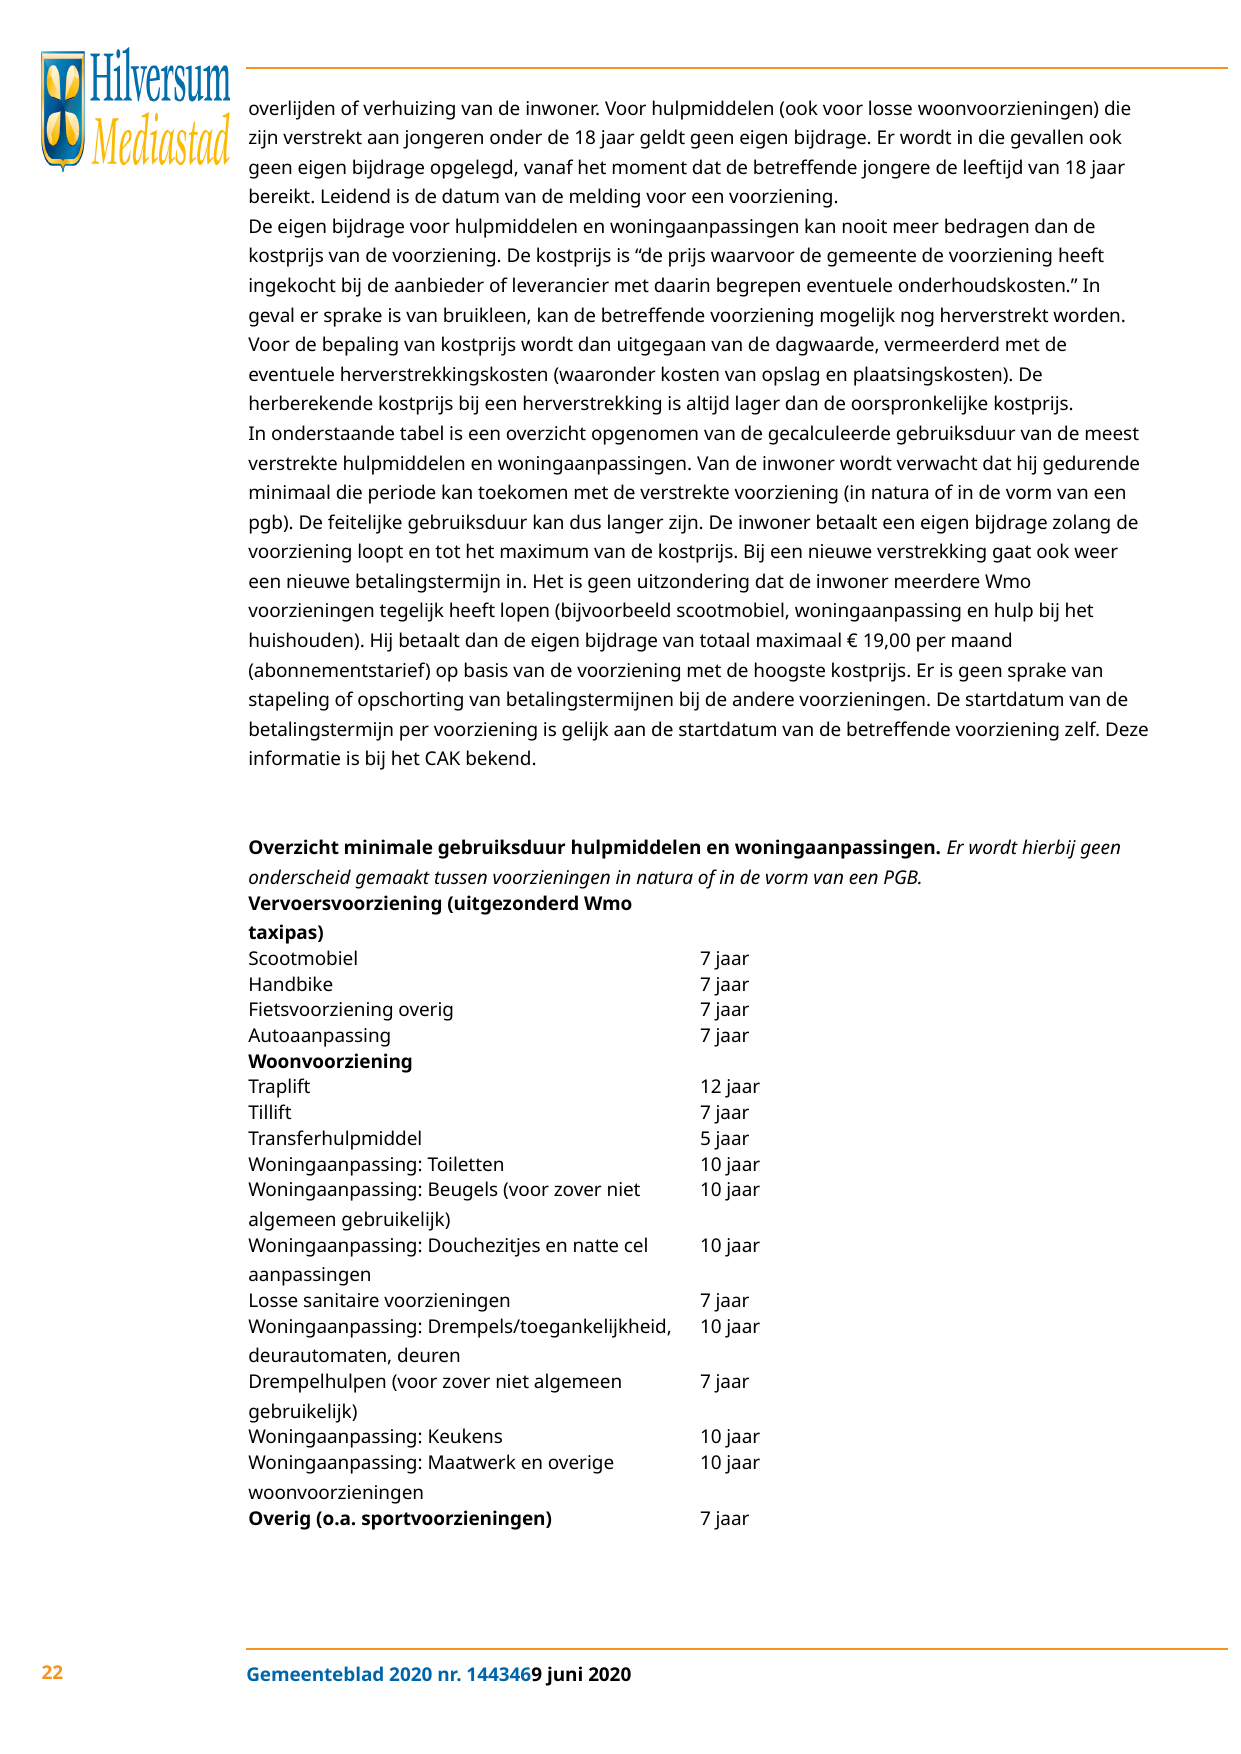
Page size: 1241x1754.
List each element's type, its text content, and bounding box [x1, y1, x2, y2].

table_cell 10 jaar [700, 1449, 1152, 1505]
table_cell 7 jaar [700, 971, 1152, 997]
table_cell Traplift [248, 1074, 700, 1099]
table_cell Woonvoorziening [248, 1048, 700, 1074]
table_cell Handbike [248, 971, 700, 997]
table_cell Vervoersvoorziening (uitgezonderd Wmo taxipas) [248, 890, 700, 945]
table_cell Autoaanpassing [248, 1022, 700, 1048]
text De eigen bijdrage voor hulpmiddelen en woningaanpassingen kan nooit meer bedragen dan de kostprijs van de voorziening. De kostprijs is “de prijs waarvoor de gemeente de voorziening heeft ingekocht bij de aanbieder of leverancier met daarin begrepen eventuele onderhoudskosten.” In geval er sprake is van bruikleen, kan de betreffende voorziening mogelijk nog herverstrekt worden. Voor de bepaling van kostprijs wordt dan uitgegaan van de dagwaarde, vermeerderd met de eventuele herverstrekkingskosten (waaronder kosten van opslag en plaatsingskosten). De herberekende kostprijs bij een herverstrekking is altijd lager dan de oorspronkelijke kostprijs. [248, 213, 1152, 416]
table_cell Overig (o.a. sportvoorzieningen) [248, 1505, 700, 1530]
table_cell Woningaanpassing: Maatwerk en overige woonvoorzieningen [248, 1449, 700, 1505]
picture [41, 47, 231, 172]
table_cell 7 jaar [700, 1368, 1152, 1424]
table_cell Losse sanitaire voorzieningen [248, 1287, 700, 1313]
table_header Overzicht minimale gebruiksduur hulpmiddelen en woningaanpassingen. Er wordt hierbij geen onderscheid gemaakt tussen voorzieningen in natura of in de vorm van een PGB. [248, 835, 1152, 890]
table_cell 7 jaar [700, 1100, 1152, 1125]
table_cell 10 jaar [700, 1313, 1152, 1368]
table_cell 10 jaar [700, 1232, 1152, 1287]
table_cell Scootmobiel [248, 945, 700, 971]
table_cell [700, 1048, 1152, 1074]
table_cell 10 jaar [700, 1424, 1152, 1449]
table_cell Woningaanpassing: Keukens [248, 1424, 700, 1449]
table_cell 7 jaar [700, 997, 1152, 1022]
table_cell 5 jaar [700, 1125, 1152, 1151]
table_cell Tillift [248, 1100, 700, 1125]
table_cell Woningaanpassing: Douchezitjes en natte cel aanpassingen [248, 1232, 700, 1287]
text In onderstaande tabel is een overzicht opgenomen van de gecalculeerde gebruiksduur van de meest verstrekte hulpmiddelen en woningaanpassingen. Van de inwoner wordt verwacht dat hij gedurende minimaal die periode kan toekomen met de verstrekte voorziening (in natura of in de vorm van een pgb). De feitelijke gebruiksduur kan dus langer zijn. De inwoner betaalt een eigen bijdrage zolang de voorziening loopt en tot het maximum van de kostprijs. Bij een nieuwe verstrekking gaat ook weer een nieuwe betalingstermijn in. Het is geen uitzondering dat de inwoner meerdere Wmo voorzieningen tegelijk heeft lopen (bijvoorbeeld scootmobiel, woningaanpassing en hulp bij het huishouden). Hij betaalt dan de eigen bijdrage van totaal maximaal € 19,00 per maand (abonnementstarief) op basis van de voorziening met de hoogste kostprijs. Er is geen sprake van stapeling of opschorting van betalingstermijnen bij de andere voorzieningen. De startdatum van de betalingstermijn per voorziening is gelijk aan de startdatum van de betreffende voorziening zelf. Deze informatie is bij het CAK bekend. [248, 420, 1152, 771]
table_cell Woningaanpassing: Beugels (voor zover niet algemeen gebruikelijk) [248, 1177, 700, 1232]
table_cell Transferhulpmiddel [248, 1125, 700, 1151]
table_cell 10 jaar [700, 1177, 1152, 1232]
table_cell 7 jaar [700, 945, 1152, 971]
table_cell 12 jaar [700, 1074, 1152, 1099]
table_cell Woningaanpassing: Drempels/toegankelijkheid, deurautomaten, deuren [248, 1313, 700, 1368]
table_cell Fietsvoorziening overig [248, 997, 700, 1022]
table_cell Drempelhulpen (voor zover niet algemeen gebruikelijk) [248, 1368, 700, 1424]
table_cell 7 jaar [700, 1287, 1152, 1313]
text overlijden of verhuizing van de inwoner. Voor hulpmiddelen (ook voor losse woonvoorzieningen) die zijn verstrekt aan jongeren onder de 18 jaar geldt geen eigen bijdrage. Er wordt in die gevallen ook geen eigen bijdrage opgelegd, vanaf het moment dat de betreffende jongere de leeftijd van 18 jaar bereikt. Leidend is de datum van de melding voor een voorziening. [248, 95, 1152, 209]
table_cell 7 jaar [700, 1505, 1152, 1530]
table_cell [700, 890, 1152, 945]
table_cell 7 jaar [700, 1022, 1152, 1048]
table_cell Woningaanpassing: Toiletten [248, 1151, 700, 1177]
table_cell 10 jaar [700, 1151, 1152, 1177]
